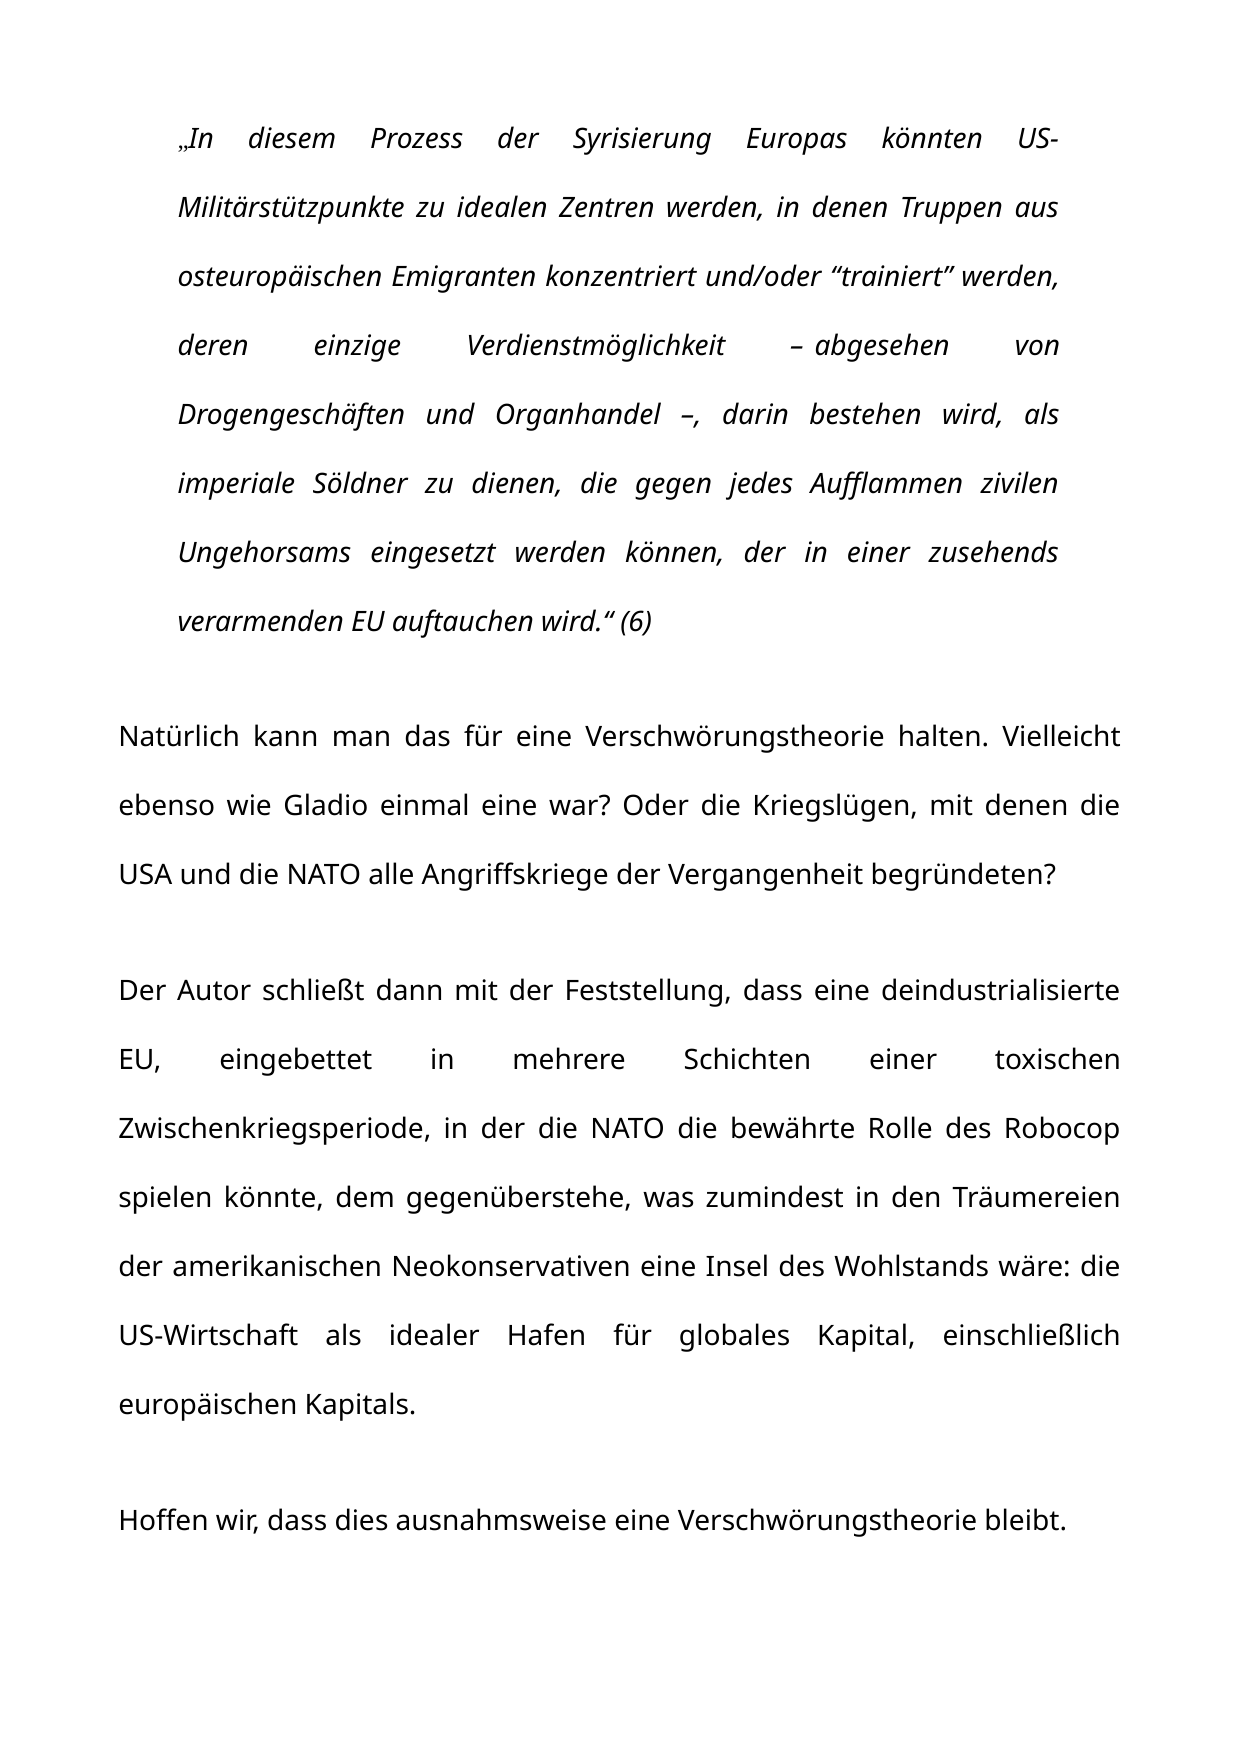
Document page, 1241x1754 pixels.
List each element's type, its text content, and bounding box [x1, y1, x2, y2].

text Natürlich kann man das für eine Verschwörungstheorie halten. Vielleicht ebenso wie Gladio einmal eine war? Oder die Kriegslügen, mit denen die USA und die NATO alle Angriffskriege der Vergangenheit begründeten? [118, 717, 1122, 893]
text Der Autor schließt dann mit der Feststellung, dass eine deindustrialisierte EU, eingebettet in mehrere Schichten einer toxischen Zwischenkriegsperiode, in der die NATO die bewährte Rolle des Robocop spielen könnte, dem gegenüberstehe, was zumindest in den Träumereien der amerikanischen Neokonservativen eine Insel des Wohlstands wäre: die US-Wirtschaft als idealer Hafen für globales Kapital, einschließlich europäischen Kapitals. [118, 970, 1122, 1422]
text Hoffen wir, dass dies ausnahmsweise eine Verschwörungstheorie bleibt. [118, 1500, 1122, 1538]
text „In diesem Prozess der Syrisierung Europas könnten US-Militärstützpunkte zu idealen Zentren werden, in denen Truppen aus osteuropäischen Emigranten konzentriert und/oder “trainiert” werden, deren einzige Verdienstmöglichkeit – abgesehen von Drogengeschäften und Organhandel –, darin bestehen wird, als imperiale Söldner zu dienen, die gegen jedes Aufflammen zivilen Ungehorsams eingesetzt werden können, der in einer zusehends verarmenden EU auftauchen wird.“ (6) [177, 118, 1063, 639]
